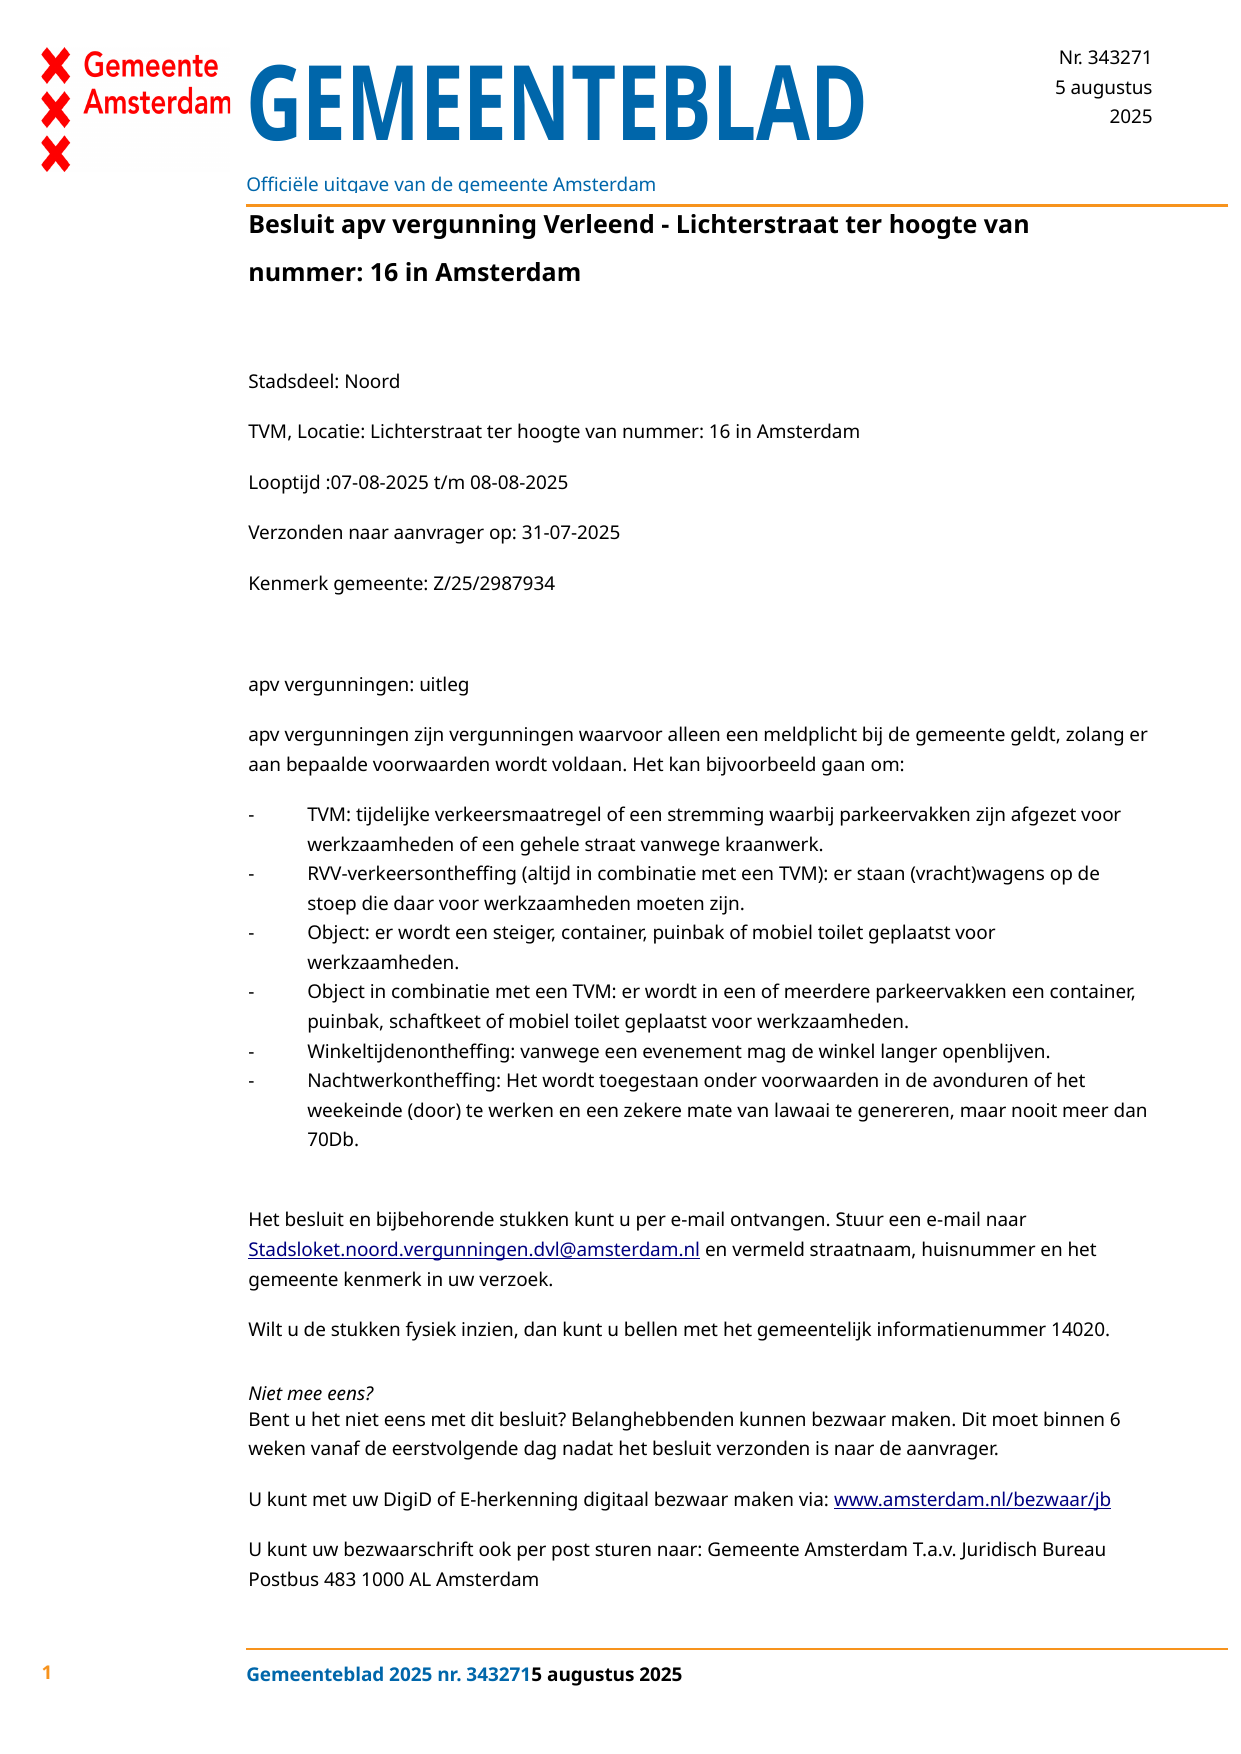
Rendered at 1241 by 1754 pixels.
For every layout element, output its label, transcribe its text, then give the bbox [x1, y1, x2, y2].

text Niet mee eens? [248, 1380, 1152, 1406]
list Nachtwerkontheffing: Het wordt toegestaan onder voorwaarden in de avonduren of het weekeinde (door) te werken en een zekere mate van lawaai te genereren, maar nooit meer dan 70Db. [248, 1067, 1152, 1152]
text Stadsdeel: Noord [248, 368, 1152, 394]
list Object: er wordt een steiger, container, puinbak of mobiel toilet geplaatst voor werkzaamheden. [248, 919, 1152, 975]
text Besluit apv vergunning Verleend - Lichterstraat ter hoogte van nummer: 16 in Amsterdam [248, 207, 1152, 288]
text TVM, Locatie: Lichterstraat ter hoogte van nummer: 16 in Amsterdam [248, 419, 1152, 444]
text apv vergunningen: uitleg [248, 671, 1152, 697]
text Het besluit en bijbehorende stukken kunt u per e-mail ontvangen. Stuur een e-mail naar Stadsloket.noord.vergunningen.dvl@amsterdam.nl en vermeld straatnaam, huisnummer en het gemeente kenmerk in uw verzoek. [248, 1207, 1152, 1292]
text U kunt uw bezwaarschrift ook per post sturen naar: Gemeente Amsterdam T.a.v. Juridisch Bureau Postbus 483 1000 AL Amsterdam [248, 1536, 1152, 1592]
picture [41, 47, 231, 172]
list RVV-verkeersontheffing (altijd in combinatie met een TVM): er staan (vracht)wagens op de stoep die daar voor werkzaamheden moeten zijn. [248, 860, 1152, 916]
list Winkeltijdenontheffing: vanwege een evenement mag de winkel langer openblijven. [248, 1038, 1152, 1064]
list TVM: tijdelijke verkeersmaatregel of een stremming waarbij parkeervakken zijn afgezet voor werkzaamheden of een gehele straat vanwege kraanwerk. [248, 801, 1152, 857]
text Kenmerk gemeente: Z/25/2987934 [248, 570, 1152, 596]
text Wilt u de stukken fysiek inzien, dan kunt u bellen met het gemeentelijk informatienummer 14020. [248, 1316, 1152, 1342]
text apv vergunningen zijn vergunningen waarvoor alleen een meldplicht bij de gemeente geldt, zolang er aan bepaalde voorwaarden wordt voldaan. Het kan bijvoorbeeld gaan om: [248, 721, 1152, 777]
text Looptijd :07-08-2025 t/m 08-08-2025 [248, 469, 1152, 495]
text Verzonden naar aanvrager op: 31-07-2025 [248, 519, 1152, 545]
text Bent u het niet eens met dit besluit? Belanghebbenden kunnen bezwaar maken. Dit moet binnen 6 weken vanaf de eerstvolgende dag nadat het besluit verzonden is naar de aanvrager. [248, 1406, 1152, 1461]
list Object in combinatie met een TVM: er wordt in een of meerdere parkeervakken een container, puinbak, schaftkeet of mobiel toilet geplaatst voor werkzaamheden. [248, 979, 1152, 1034]
text U kunt met uw DigiD of E-herkenning digitaal bezwaar maken via: www.amsterdam.nl/bezwaar/jb [248, 1486, 1152, 1512]
